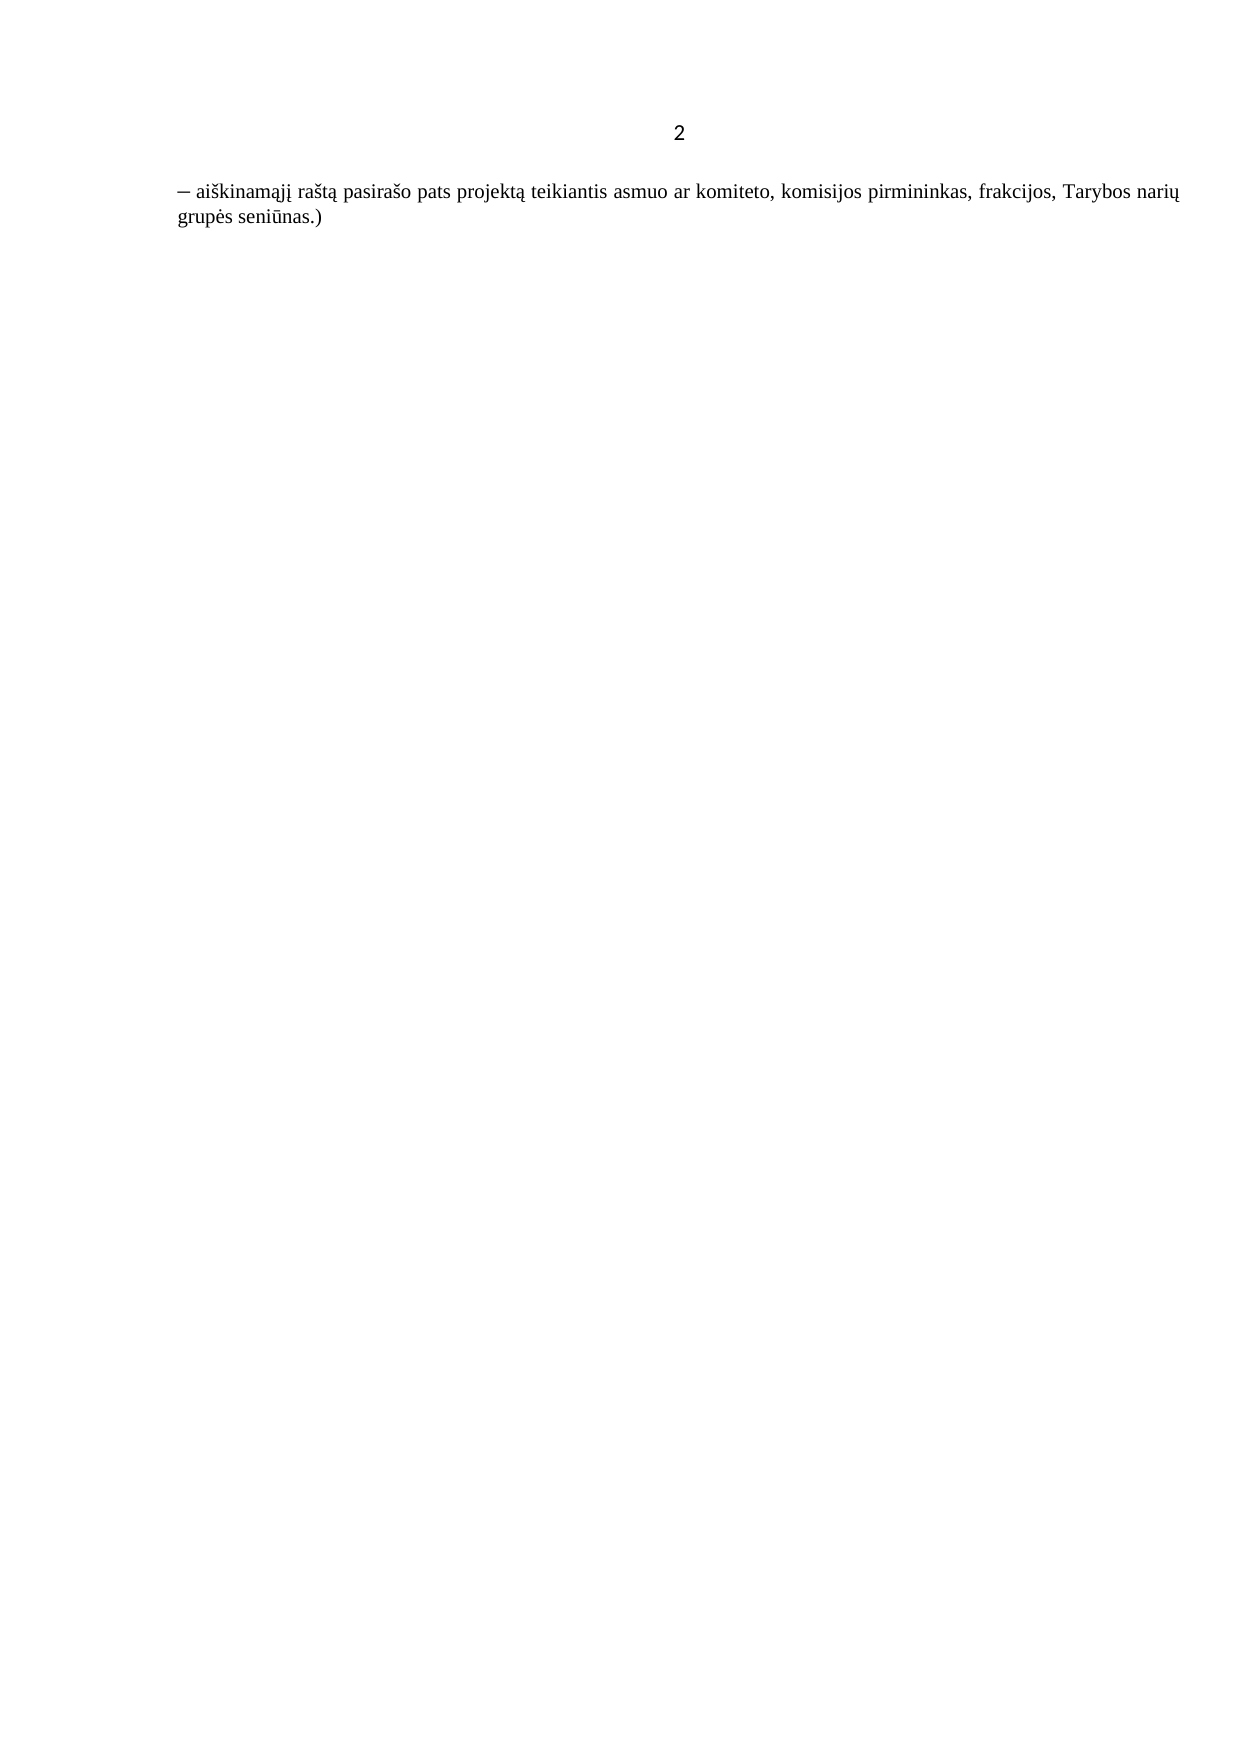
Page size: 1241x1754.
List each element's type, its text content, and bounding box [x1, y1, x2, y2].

text – aiškinamąjį raštą pasirašo pats projektą teikiantis asmuo ar komiteto, komisijos pirmininkas, frakcijos, Tarybos narių grupės seniūnas.) [177, 175, 1181, 228]
